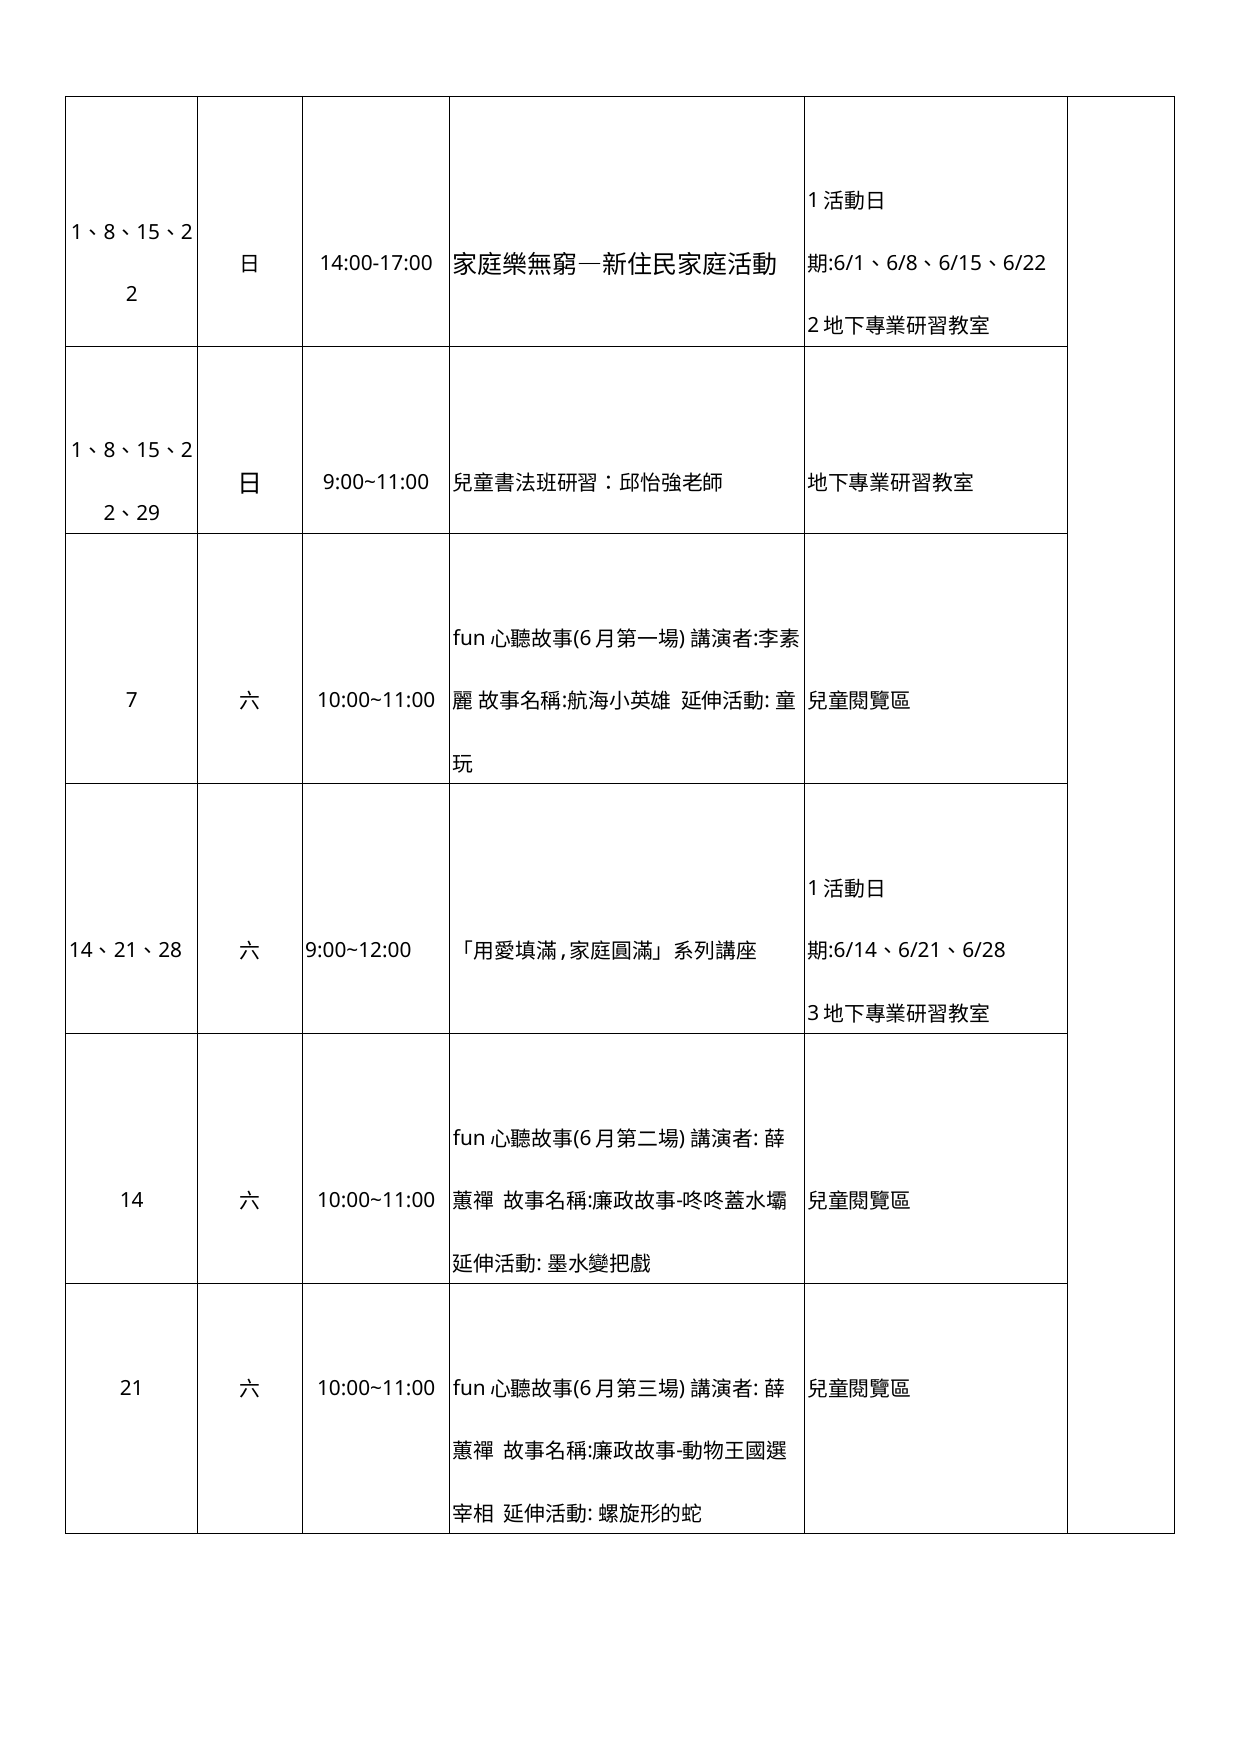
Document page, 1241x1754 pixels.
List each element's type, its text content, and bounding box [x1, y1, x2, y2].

table_cell 日 [198, 97, 302, 346]
table_cell 10:00~11:00 [303, 534, 449, 783]
table_cell 六 [198, 534, 302, 783]
table_cell 兒童閱覽區 [805, 534, 1067, 783]
table_cell 六 [198, 1034, 302, 1283]
table_cell 7 [66, 534, 197, 783]
table_cell fun心聽故事(6月第一場) 講演者:李素麗 故事名稱:航海小英雄 延伸活動: 童玩 [450, 534, 804, 783]
table_cell 14、21、28 [66, 784, 197, 1033]
table_cell [1068, 97, 1174, 1533]
table_cell 1活動日期:6/1、6/8、6/15、6/22 2地下專業研習教室 [805, 97, 1067, 346]
table_cell 家庭樂無窮—新住民家庭活動 [450, 97, 804, 346]
table_cell fun心聽故事(6月第三場) 講演者: 薛蕙禪 故事名稱:廉政故事-動物王國選宰相 延伸活動: 螺旋形的蛇 [450, 1284, 804, 1533]
table_cell 兒童閱覽區 [805, 1034, 1067, 1283]
table_cell 「用愛填滿,家庭圓滿」系列講座 [450, 784, 804, 1033]
table_cell 10:00~11:00 [303, 1284, 449, 1533]
table_cell 六 [198, 1284, 302, 1533]
table_cell 1、8、15、22 [66, 97, 197, 346]
table_cell fun心聽故事(6月第二場) 講演者: 薛蕙禪 故事名稱:廉政故事-咚咚蓋水壩 延伸活動: 墨水變把戲 [450, 1034, 804, 1283]
table_cell 六 [198, 784, 302, 1033]
table_cell 兒童閱覽區 [805, 1284, 1067, 1533]
table_cell 地下專業研習教室 [805, 347, 1067, 533]
table_cell 10:00~11:00 [303, 1034, 449, 1283]
table_cell 9:00~12:00 [303, 784, 449, 1033]
table_cell 9:00~11:00 [303, 347, 449, 533]
table_cell 14:00-17:00 [303, 97, 449, 346]
table_cell 1、8、15、22、29 [66, 347, 197, 533]
table_cell 14 [66, 1034, 197, 1283]
table_cell 兒童書法班研習：邱怡強老師 [450, 347, 804, 533]
table_cell 1活動日期:6/14、6/21、6/28 3地下專業研習教室 [805, 784, 1067, 1033]
table_cell 21 [66, 1284, 197, 1533]
table_cell 日 [198, 347, 302, 533]
